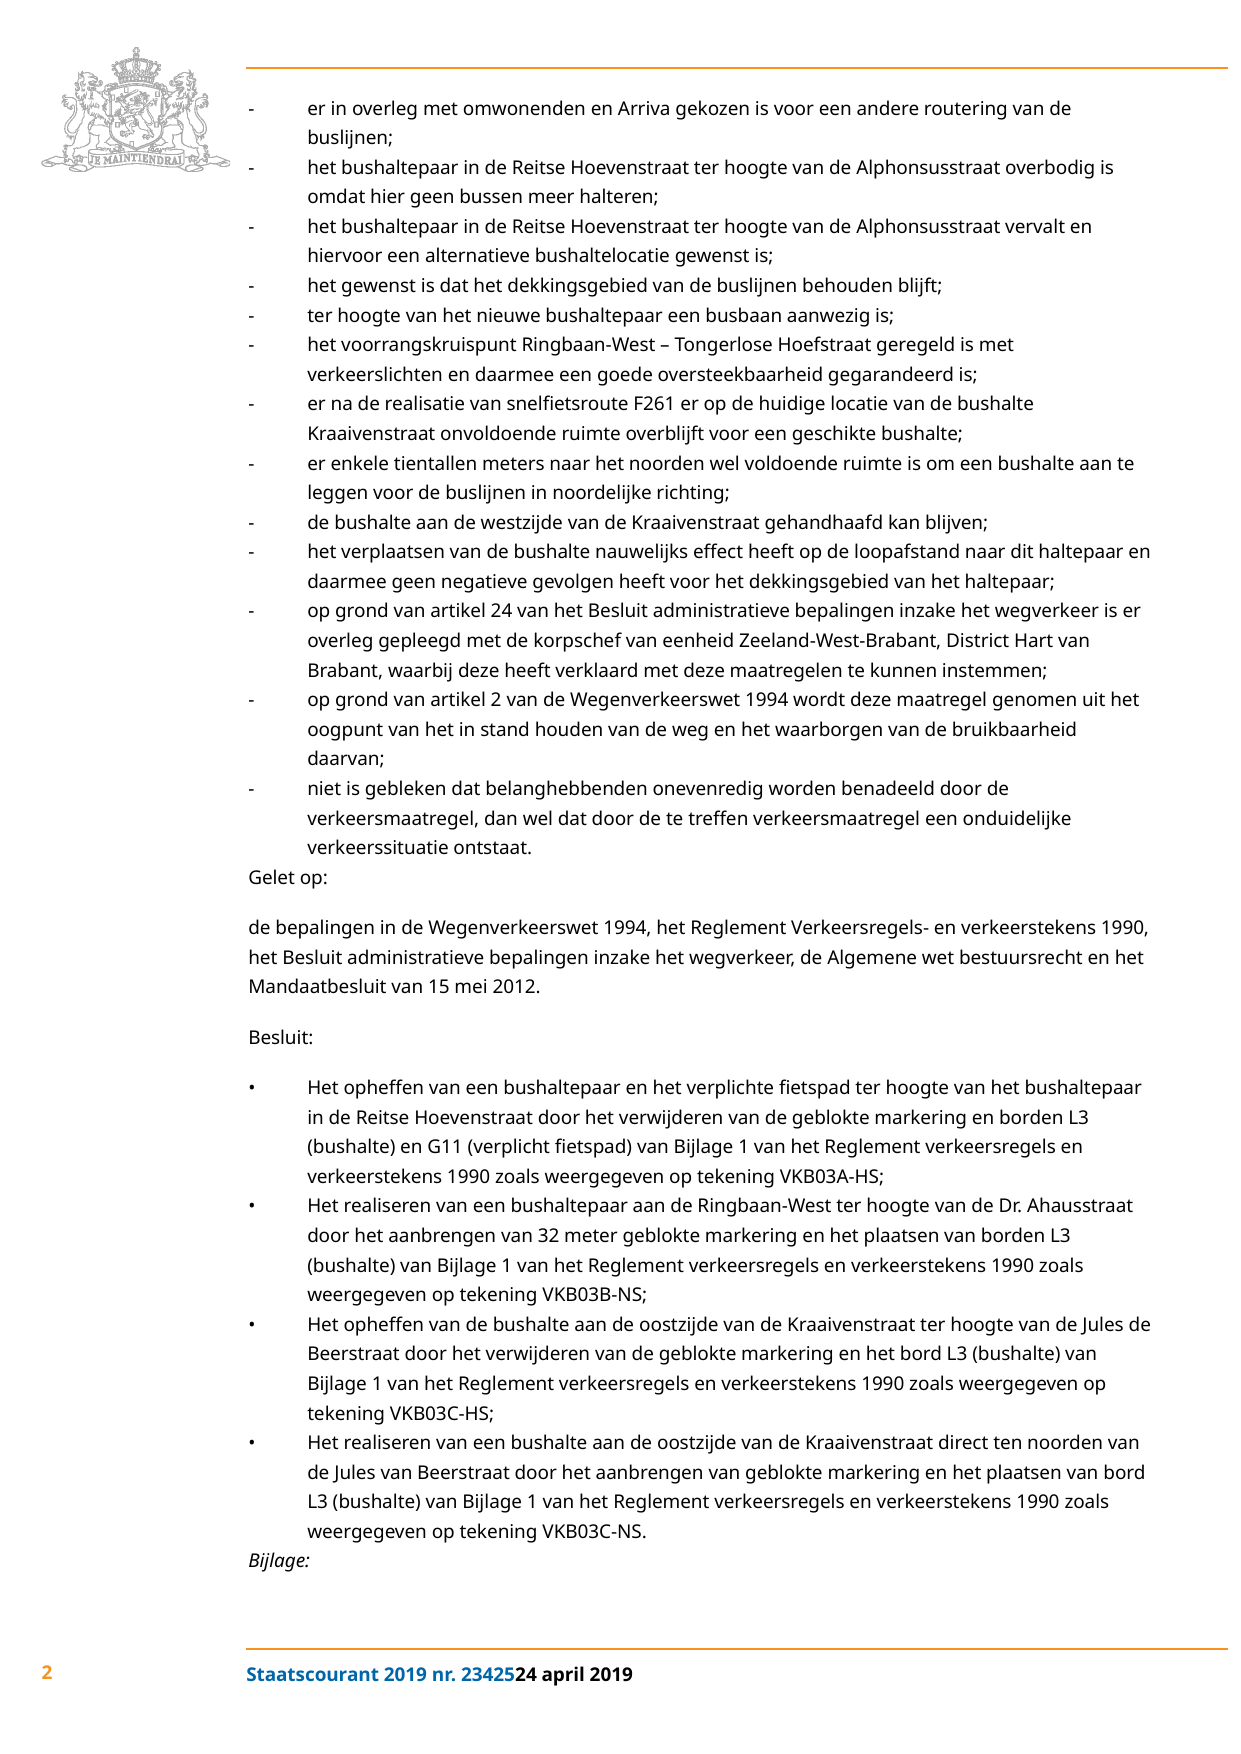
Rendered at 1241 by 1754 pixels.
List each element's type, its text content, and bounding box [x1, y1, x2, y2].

text de bepalingen in de Wegenverkeerswet 1994, het Reglement Verkeersregels- en verkeerstekens 1990, het Besluit administratieve bepalingen inzake het wegverkeer, de Algemene wet bestuursrecht en het Mandaatbesluit van 15 mei 2012. [248, 914, 1152, 999]
picture [41, 47, 231, 172]
text Bijlage: [248, 1548, 1152, 1573]
list op grond van artikel 24 van het Besluit administratieve bepalingen inzake het wegverkeer is er overleg gepleegd met de korpschef van eenheid Zeeland-West-Brabant, District Hart van Brabant, waarbij deze heeft verklaard met deze maatregelen te kunnen instemmen; [248, 598, 1152, 683]
list Het realiseren van een bushalte aan de oostzijde van de Kraaivenstraat direct ten noorden van de Jules van Beerstraat door het aanbrengen van geblokte markering en het plaatsen van bord L3 (bushalte) van Bijlage 1 van het Reglement verkeersregels en verkeerstekens 1990 zoals weergegeven op tekening VKB03C-NS. [248, 1429, 1152, 1544]
list er na de realisatie van snelfietsroute F261 er op de huidige locatie van de bushalte Kraaivenstraat onvoldoende ruimte overblijft voor een geschikte bushalte; [248, 391, 1152, 446]
list er enkele tientallen meters naar het noorden wel voldoende ruimte is om een bushalte aan te leggen voor de buslijnen in noordelijke richting; [248, 450, 1152, 505]
list het bushaltepaar in de Reitse Hoevenstraat ter hoogte van de Alphonsusstraat vervalt en hiervoor een alternatieve bushaltelocatie gewenst is; [248, 213, 1152, 268]
list niet is gebleken dat belanghebbenden onevenredig worden benadeeld door de verkeersmaatregel, dan wel dat door de te treffen verkeersmaatregel een onduidelijke verkeerssituatie ontstaat. [248, 775, 1152, 860]
text Gelet op: [248, 864, 1152, 890]
list op grond van artikel 2 van de Wegenverkeerswet 1994 wordt deze maatregel genomen uit het oogpunt van het in stand houden van de weg en het waarborgen van de bruikbaarheid daarvan; [248, 686, 1152, 771]
list Het realiseren van een bushaltepaar aan de Ringbaan-West ter hoogte van de Dr. Ahausstraat door het aanbrengen van 32 meter geblokte markering en het plaatsen van borden L3 (bushalte) van Bijlage 1 van het Reglement verkeersregels en verkeerstekens 1990 zoals weergegeven op tekening VKB03B-NS; [248, 1193, 1152, 1307]
list Het opheffen van een bushaltepaar en het verplichte fietspad ter hoogte van het bushaltepaar in de Reitse Hoevenstraat door het verwijderen van de geblokte markering en borden L3 (bushalte) en G11 (verplicht fietspad) van Bijlage 1 van het Reglement verkeersregels en verkeerstekens 1990 zoals weergegeven op tekening VKB03A-HS; [248, 1074, 1152, 1189]
list het voorrangskruispunt Ringbaan-West – Tongerlose Hoefstraat geregeld is met verkeerslichten en daarmee een goede oversteekbaarheid gegarandeerd is; [248, 331, 1152, 387]
text Besluit: [248, 1024, 1152, 1050]
list het bushaltepaar in de Reitse Hoevenstraat ter hoogte van de Alphonsusstraat overbodig is omdat hier geen bussen meer halteren; [248, 154, 1152, 209]
list het verplaatsen van de bushalte nauwelijks effect heeft op de loopafstand naar dit haltepaar en daarmee geen negatieve gevolgen heeft voor het dekkingsgebied van het haltepaar; [248, 538, 1152, 594]
list Het opheffen van de bushalte aan de oostzijde van de Kraaivenstraat ter hoogte van de Jules de Beerstraat door het verwijderen van de geblokte markering en het bord L3 (bushalte) van Bijlage 1 van het Reglement verkeersregels en verkeerstekens 1990 zoals weergegeven op tekening VKB03C-HS; [248, 1311, 1152, 1426]
list er in overleg met omwonenden en Arriva gekozen is voor een andere routering van de buslijnen; [248, 95, 1152, 150]
list de bushalte aan de westzijde van de Kraaivenstraat gehandhaafd kan blijven; [248, 509, 1152, 535]
list het gewenst is dat het dekkingsgebied van de buslijnen behouden blijft; [248, 272, 1152, 298]
list ter hoogte van het nieuwe bushaltepaar een busbaan aanwezig is; [248, 302, 1152, 328]
